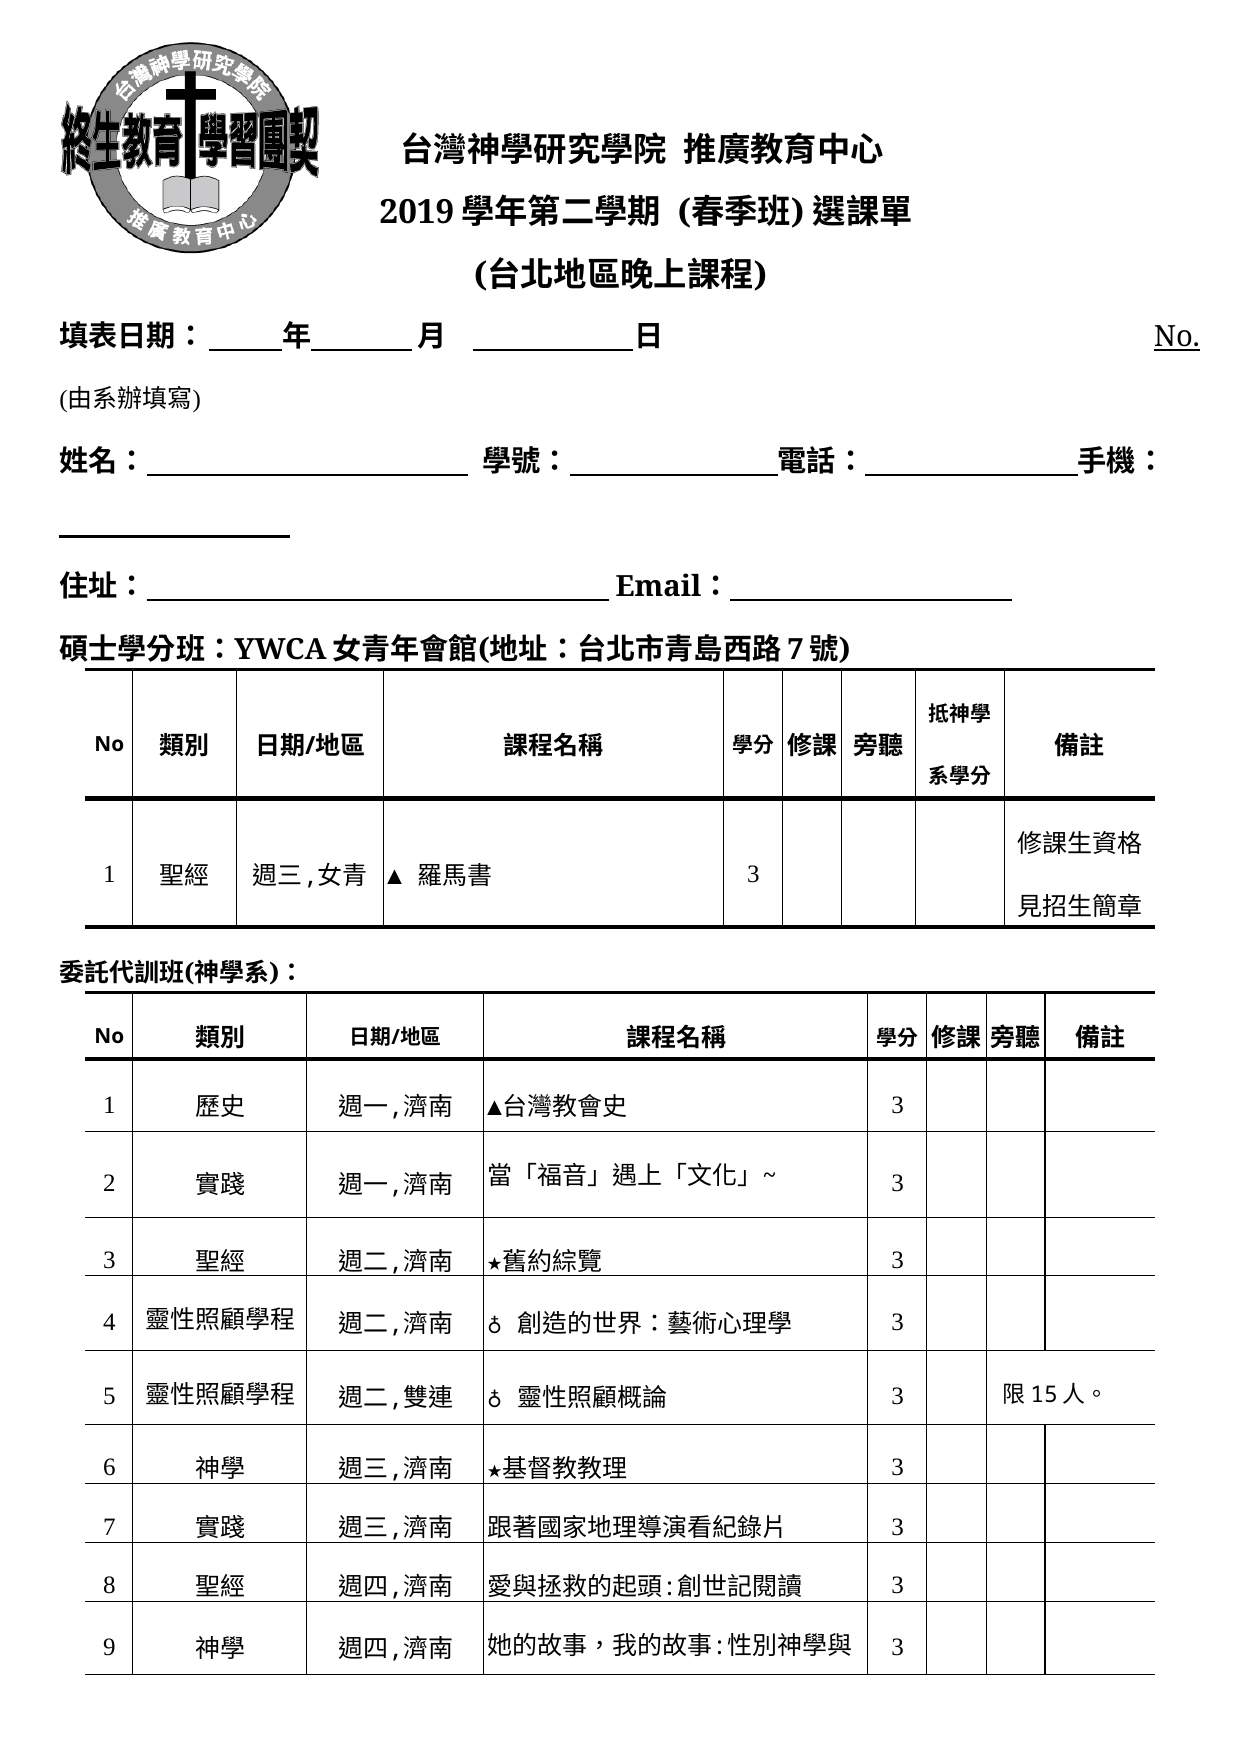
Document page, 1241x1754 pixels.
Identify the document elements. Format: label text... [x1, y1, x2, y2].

table_cell [927, 1602, 986, 1674]
table_cell [987, 1425, 1044, 1483]
table_header 學分 [724, 671, 782, 796]
table_header 類別 [133, 671, 236, 796]
table_cell 2 [85, 1132, 132, 1217]
table_cell [987, 1276, 1044, 1350]
table_cell 週二,濟南 [307, 1218, 483, 1275]
table_cell 週一,濟南 [307, 1132, 483, 1217]
table_cell 跟著國家地理導演看紀錄片 [484, 1484, 867, 1542]
table_cell [916, 801, 1004, 925]
table_cell 限15人。 不接受旁聽。 [987, 1351, 1155, 1423]
table_cell ★舊約綜覽 [484, 1218, 867, 1275]
table_cell 實踐 [133, 1132, 306, 1217]
table_header 旁聽 [987, 994, 1044, 1057]
table_cell 神學 [133, 1602, 306, 1674]
table_cell 9 [85, 1602, 132, 1674]
text 碩士學分班：YWCA女青年會館(地址：台北市青島西路7號) [59, 605, 1181, 668]
table_cell [927, 1218, 986, 1275]
table_cell 靈性照顧學程 先修科目 [133, 1351, 306, 1423]
text 委託代訓班(神學系)： [59, 928, 1181, 991]
table_cell 週三,女青 [237, 801, 383, 925]
table_cell 3 [868, 1061, 926, 1131]
table_cell 修課生資格見招生簡章 [1005, 801, 1155, 925]
table_cell ♁ 靈性照顧概論 [484, 1351, 867, 1423]
table_cell [927, 1543, 986, 1601]
text 填表日期： 年 月 日 No. (由系辦填寫) [59, 293, 1200, 418]
table_cell 週四,濟南 [307, 1602, 483, 1674]
table_cell 神學 [133, 1425, 306, 1483]
table_cell [1046, 1543, 1155, 1601]
table_cell [927, 1132, 986, 1217]
table_cell 實踐 [133, 1484, 306, 1542]
table_cell 靈性照顧學程 先修科目 [133, 1276, 306, 1350]
table_cell 4 [85, 1276, 132, 1350]
table_cell [927, 1351, 986, 1423]
table_cell [1046, 1425, 1155, 1483]
table_cell 聖經 [133, 801, 236, 925]
table_header 日期/地區 [237, 671, 383, 796]
table_cell [987, 1543, 1044, 1601]
table_header 備註 [1005, 671, 1155, 796]
table_cell ▲台灣教會史 [484, 1061, 867, 1131]
table_cell [987, 1218, 1044, 1275]
table_cell 愛與拯救的起頭:創世記閱讀 [484, 1543, 867, 1601]
table_cell [987, 1484, 1044, 1542]
table_cell [1046, 1484, 1155, 1542]
table_cell 3 [868, 1425, 926, 1483]
table_cell ★基督教教理 [484, 1425, 867, 1483]
table_cell [927, 1484, 986, 1542]
table_cell [987, 1061, 1044, 1131]
table_cell 6 [85, 1425, 132, 1483]
table_cell 週三,濟南 [307, 1425, 483, 1483]
table_cell 1 [85, 1061, 132, 1131]
table_cell 聖經 [133, 1543, 306, 1601]
table_cell [927, 1061, 986, 1131]
table_cell 當「福音」遇上「文化」~ 基督教信仰在台灣處境下的會遇 [484, 1132, 867, 1217]
table_header No [85, 994, 132, 1057]
table_cell ♁ 創造的世界：藝術心理學 [484, 1276, 867, 1350]
table_cell [927, 1276, 986, 1350]
table_header 課程名稱 [384, 671, 723, 796]
text 2019學年第二學期 (春季班) 選課單 [320, 168, 1181, 230]
table_cell 歷史 [133, 1061, 306, 1131]
table_cell [927, 1425, 986, 1483]
table_cell 週三,濟南 [307, 1484, 483, 1542]
table_cell 週一,濟南 [307, 1061, 483, 1131]
table_cell [987, 1602, 1044, 1674]
table_header 學分 [868, 994, 926, 1057]
table_header No [85, 671, 132, 796]
table_header 類別 [133, 994, 306, 1057]
table_header 旁聽 [842, 671, 915, 796]
table_cell 3 [868, 1602, 926, 1674]
table_cell 週二,雙連 [307, 1351, 483, 1423]
table_cell 1 [85, 801, 132, 925]
table_cell 8 [85, 1543, 132, 1601]
table_cell ▲ 羅馬書 [384, 801, 723, 925]
table_header 日期/地區 [307, 994, 483, 1057]
table_header 抵神學 系學分 [916, 671, 1004, 796]
table_cell [783, 801, 841, 925]
table_cell 3 [868, 1276, 926, 1350]
table_cell 3 [868, 1132, 926, 1217]
text 姓名： 學號： 電話： 手機： [59, 418, 1181, 543]
table_cell [987, 1132, 1044, 1217]
table_cell 週二,濟南 [307, 1276, 483, 1350]
table_cell 週四,濟南 [307, 1543, 483, 1601]
table_cell [1046, 1061, 1155, 1131]
table_cell [1046, 1276, 1155, 1350]
table_cell 3 [868, 1484, 926, 1542]
table_cell [1046, 1218, 1155, 1275]
table_cell 3 [85, 1218, 132, 1275]
table_cell 她的故事，我的故事:性別神學與生命反思 [484, 1602, 867, 1674]
table_cell [1046, 1602, 1155, 1674]
table_header 備註 [1046, 994, 1155, 1057]
table_cell [1046, 1132, 1155, 1217]
text 台灣神學研究學院 推廣教育中心 [320, 105, 1181, 168]
table_cell 3 [868, 1218, 926, 1275]
table_cell [842, 801, 915, 925]
table_cell 聖經 [133, 1218, 306, 1275]
text (台北地區晚上課程) [59, 230, 1181, 293]
table_cell 3 [868, 1351, 926, 1423]
text 住址： Email： [59, 543, 1181, 605]
table_header 修課 [783, 671, 841, 796]
table_cell 3 [724, 801, 782, 925]
table_cell 3 [868, 1543, 926, 1601]
table_header 課程名稱 [484, 994, 867, 1057]
table_cell 5 [85, 1351, 132, 1423]
table_header 修課 [927, 994, 986, 1057]
table_cell 7 [85, 1484, 132, 1542]
